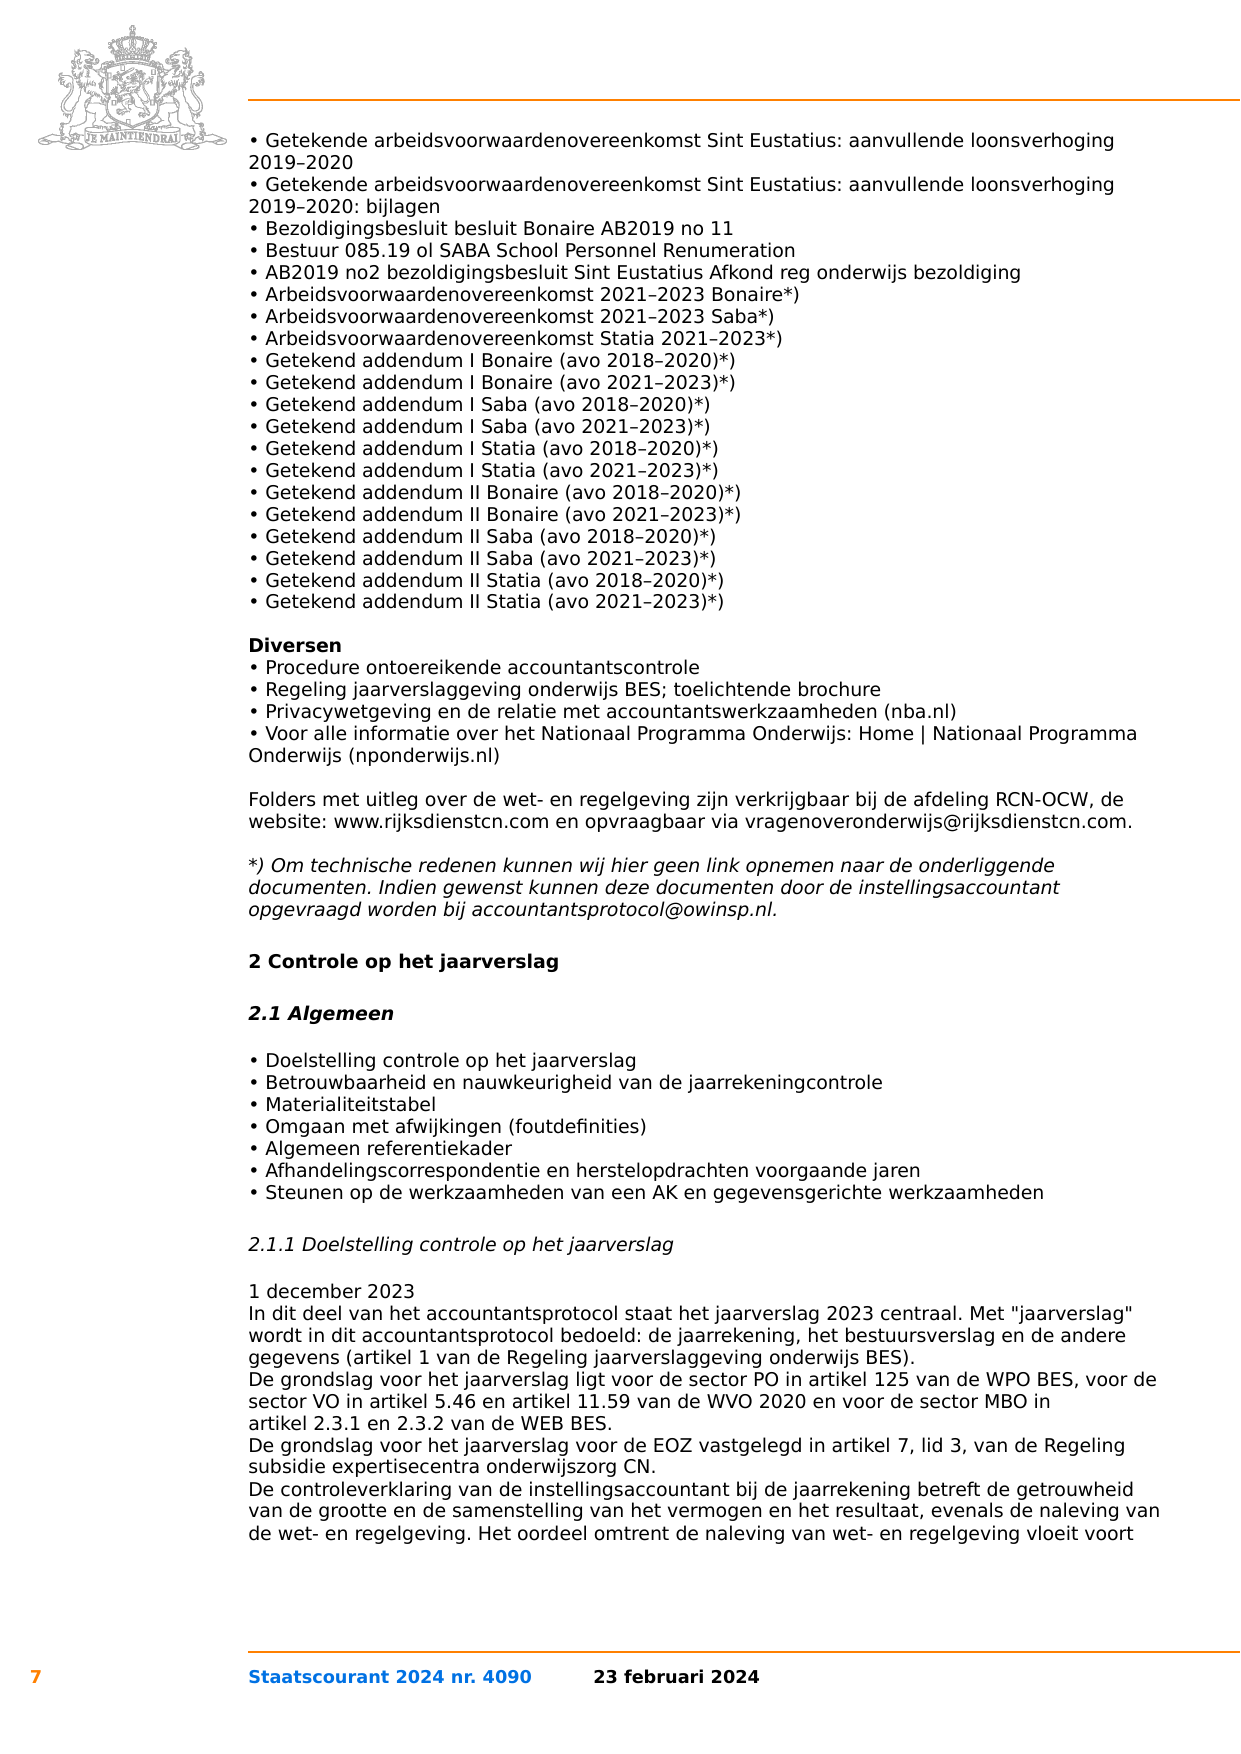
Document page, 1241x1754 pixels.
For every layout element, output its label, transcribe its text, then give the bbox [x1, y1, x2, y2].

text • Algemeen referentiekader [248, 1138, 1163, 1160]
text • Materialiteitstabel [248, 1094, 1163, 1116]
subtitle 2.1.1 Doelstelling controle op het jaarverslag [248, 1234, 1163, 1256]
text • Getekend addendum I Statia (avo 2021–2023)*) [248, 459, 1163, 482]
text • AB2019 no2 bezoldigingsbesluit Sint Eustatius Afkond reg onderwijs bezoldiging [248, 262, 1163, 284]
text Folders met uitleg over de wet- en regelgeving zijn verkrijgbaar bij de afdeling RCN-OCW, de website: www.rijksdienstcn.com en opvraagbaar via vragenoveronderwijs@rijksdienstcn.com. [248, 789, 1163, 833]
text • Getekend addendum II Bonaire (avo 2018–2020)*) [248, 482, 1163, 503]
text • Getekend addendum I Saba (avo 2018–2020)*) [248, 394, 1163, 416]
text • Getekend addendum II Saba (avo 2021–2023)*) [248, 547, 1163, 569]
text • Steunen op de werkzaamheden van een AK en gegevensgerichte werkzaamheden [248, 1182, 1163, 1204]
text • Getekend addendum I Bonaire (avo 2018–2020)*) [248, 350, 1163, 372]
text • Arbeidsvoorwaardenovereenkomst 2021–2023 Bonaire*) [248, 284, 1163, 306]
text De grondslag voor het jaarverslag voor de EOZ vastgelegd in artikel 7, lid 3, van de Regeling subsidie expertisecentra onderwijszorg CN. [248, 1434, 1163, 1478]
subtitle 2 Controle op het jaarverslag [248, 951, 1163, 973]
text • Getekende arbeidsvoorwaardenovereenkomst Sint Eustatius: aanvullende loonsverhoging 2019–2020 [248, 130, 1163, 174]
text • Afhandelingscorrespondentie en herstelopdrachten voorgaande jaren [248, 1160, 1163, 1182]
text • Betrouwbaarheid en nauwkeurigheid van de jaarrekeningcontrole [248, 1072, 1163, 1094]
subtitle 2.1 Algemeen [248, 1003, 1163, 1025]
text 1 december 2023 [248, 1281, 1163, 1303]
text • Getekend addendum II Statia (avo 2018–2020)*) [248, 569, 1163, 591]
text • Arbeidsvoorwaardenovereenkomst 2021–2023 Saba*) [248, 306, 1163, 328]
text De controleverklaring van de instellingsaccountant bij de jaarrekening betreft de getrouwheid van de grootte en de samenstelling van het vermogen en het resultaat, evenals de naleving van de wet- en regelgeving. Het oordeel omtrent de naleving van wet- en regelgeving vloeit voort [248, 1478, 1163, 1544]
text • Getekend addendum I Statia (avo 2018–2020)*) [248, 438, 1163, 459]
text • Bestuur 085.19 ol SABA School Personnel Renumeration [248, 240, 1163, 262]
text • Getekend addendum II Statia (avo 2021–2023)*) [248, 591, 1163, 613]
text • Getekende arbeidsvoorwaardenovereenkomst Sint Eustatius: aanvullende loonsverhoging 2019–2020: bijlagen [248, 174, 1163, 218]
text In dit deel van het accountantsprotocol staat het jaarverslag 2023 centraal. Met "jaarverslag" wordt in dit accountantsprotocol bedoeld: de jaarrekening, het bestuursverslag en de andere gegevens (artikel 1 van de Regeling jaarverslaggeving onderwijs BES). [248, 1303, 1163, 1368]
text • Getekend addendum II Bonaire (avo 2021–2023)*) [248, 503, 1163, 526]
text *) Om technische redenen kunnen wij hier geen link opnemen naar de onderliggende documenten. Indien gewenst kunnen deze documenten door de instellingsaccountant opgevraagd worden bij accountantsprotocol@owinsp.nl. [248, 855, 1163, 921]
picture [38, 25, 227, 150]
text • Privacywetgeving en de relatie met accountantswerkzaamheden (nba.nl) [248, 701, 1163, 723]
text De grondslag voor het jaarverslag ligt voor de sector PO in artikel 125 van de WPO BES, voor de sector VO in artikel 5.46 en artikel 11.59 van de WVO 2020 en voor de sector MBO in artikel 2.3.1 en 2.3.2 van de WEB BES. [248, 1368, 1163, 1434]
text • Arbeidsvoorwaardenovereenkomst Statia 2021–2023*) [248, 328, 1163, 350]
text • Omgaan met afwijkingen (foutdefinities) [248, 1116, 1163, 1138]
text • Doelstelling controle op het jaarverslag [248, 1050, 1163, 1072]
text • Voor alle informatie over het Nationaal Programma Onderwijs: Home | Nationaal Programma Onderwijs (nponderwijs.nl) [248, 723, 1163, 767]
text • Getekend addendum II Saba (avo 2018–2020)*) [248, 526, 1163, 547]
text • Regeling jaarverslaggeving onderwijs BES; toelichtende brochure [248, 679, 1163, 701]
text • Getekend addendum I Saba (avo 2021–2023)*) [248, 416, 1163, 438]
text • Bezoldigingsbesluit besluit Bonaire AB2019 no 11 [248, 218, 1163, 240]
text • Procedure ontoereikende accountantscontrole [248, 657, 1163, 679]
text • Getekend addendum I Bonaire (avo 2021–2023)*) [248, 372, 1163, 394]
subtitle Diversen [248, 635, 1163, 657]
